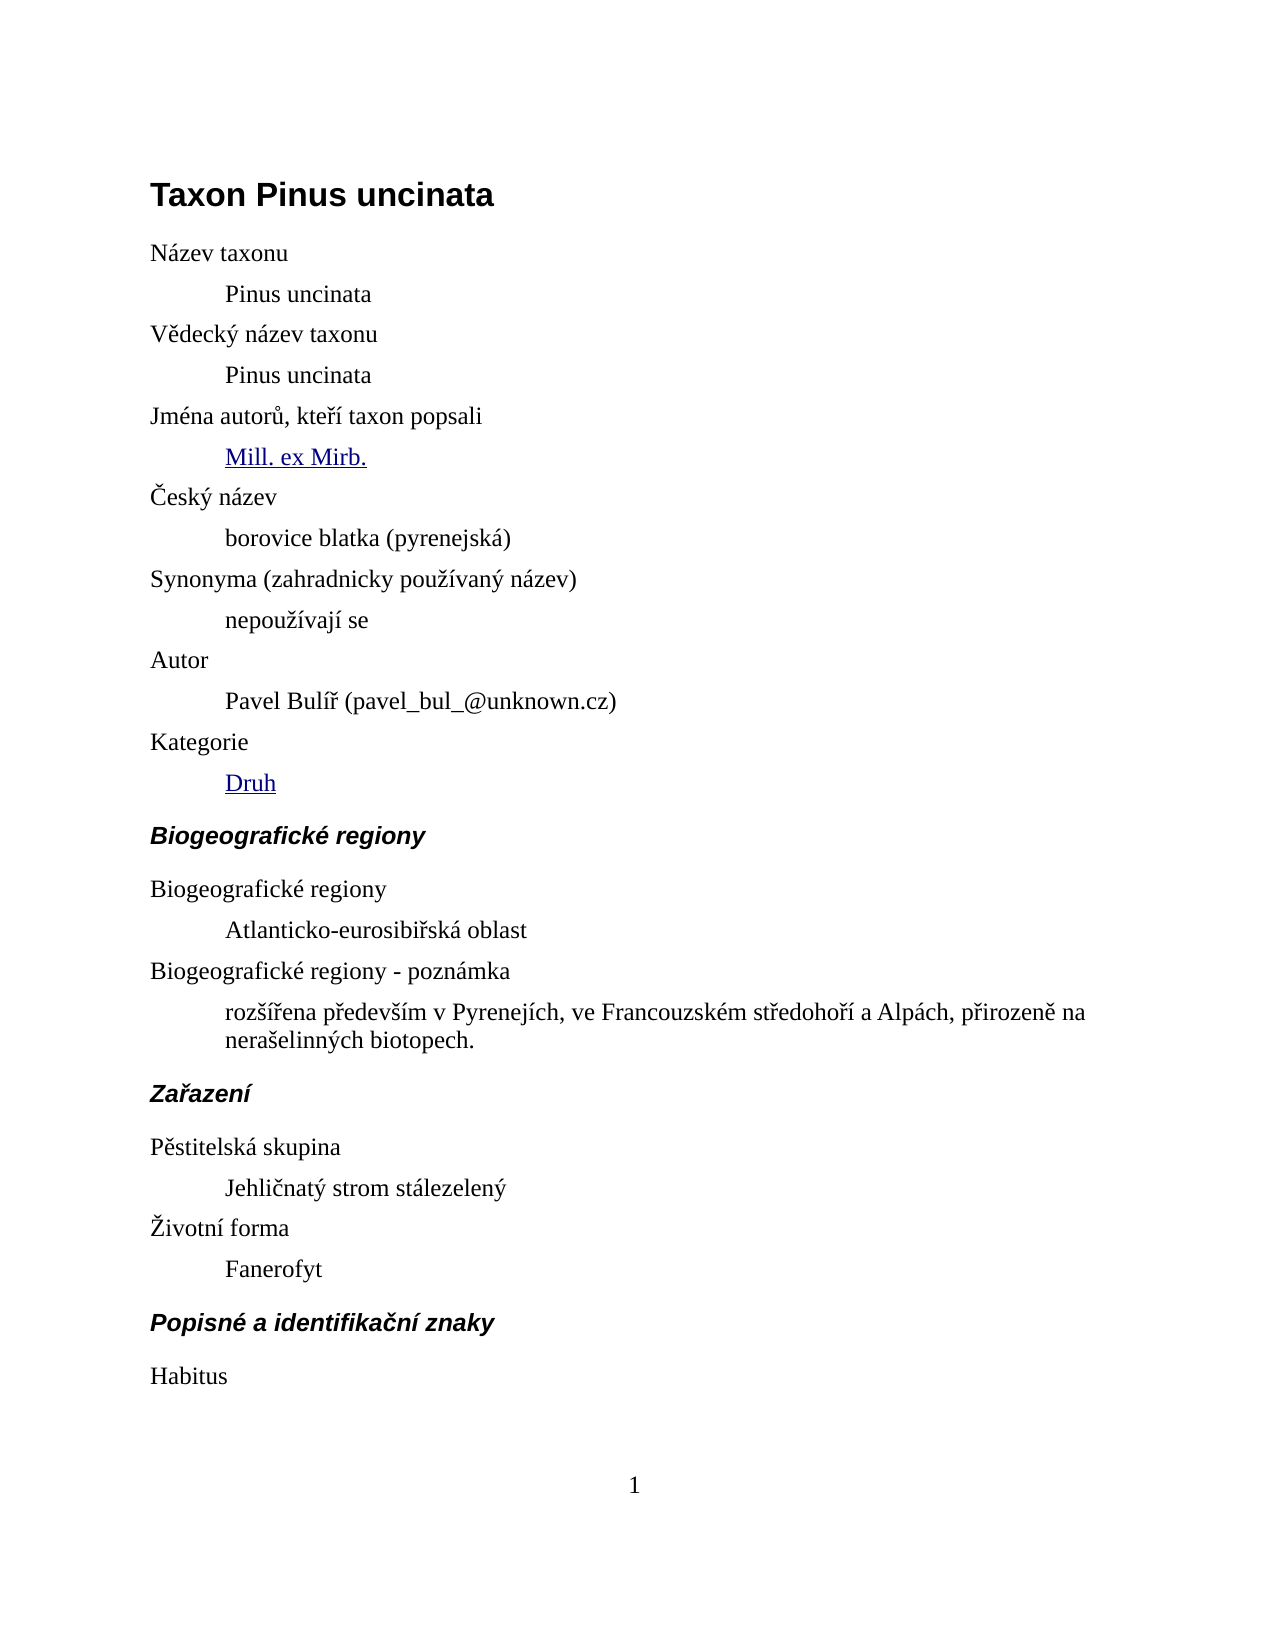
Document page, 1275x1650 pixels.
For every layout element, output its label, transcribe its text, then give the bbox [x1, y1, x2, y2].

text Název taxonu [150, 238, 1125, 267]
text Pinus uncinata [225, 279, 1125, 308]
text Pinus uncinata [225, 360, 1125, 389]
text Druh [225, 768, 1125, 796]
subtitle Biogeografické regiony [150, 821, 1125, 850]
text Synonyma (zahradnicky používaný název) [150, 564, 1125, 593]
subtitle Zařazení [150, 1079, 1125, 1108]
text Vědecký název taxonu [150, 319, 1125, 348]
text Životní forma [150, 1213, 1125, 1242]
text Autor [150, 645, 1125, 674]
subtitle Taxon Pinus uncinata [150, 175, 1125, 214]
text Fanerofyt [225, 1254, 1125, 1283]
text Atlanticko-eurosibiřská oblast [225, 915, 1125, 944]
text borovice blatka (pyrenejská) [225, 523, 1125, 552]
text Český název [150, 482, 1125, 511]
subtitle Popisné a identifikační znaky [150, 1308, 1125, 1337]
text Pavel Bulíř (pavel_bul_@unknown.cz) [225, 686, 1125, 715]
text nepoužívají se [225, 605, 1125, 633]
text Mill. ex Mirb. [225, 442, 1125, 471]
text Jména autorů, kteří taxon popsali [150, 401, 1125, 430]
text Kategorie [150, 727, 1125, 756]
text Biogeografické regiony [150, 874, 1125, 903]
text Biogeografické regiony - poznámka [150, 956, 1125, 984]
text Pěstitelská skupina [150, 1132, 1125, 1161]
text Jehličnatý strom stálezelený [225, 1173, 1125, 1202]
text rozšířena především v Pyrenejích, ve Francouzském středohoří a Alpách, přirozeně na nerašelinných biotopech. [225, 997, 1125, 1054]
text Habitus [150, 1361, 1125, 1390]
